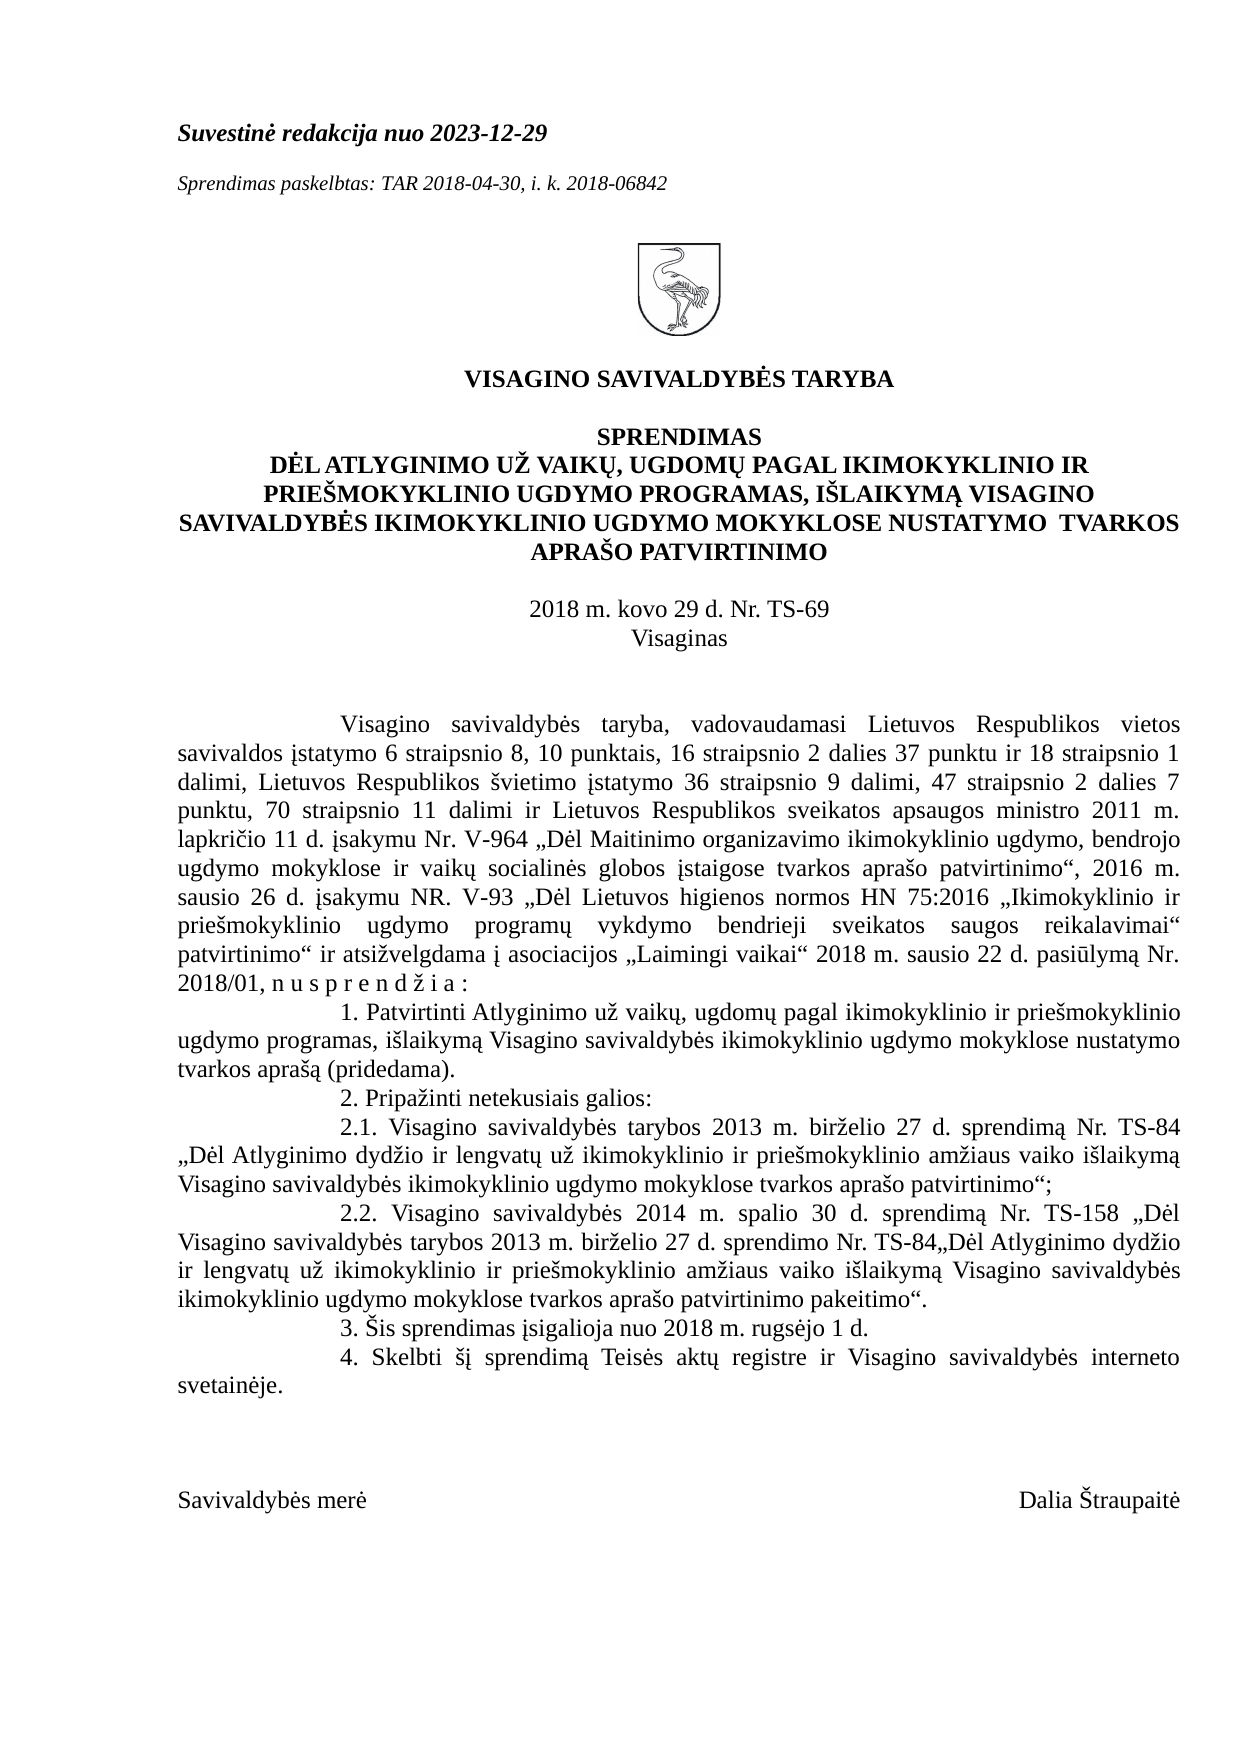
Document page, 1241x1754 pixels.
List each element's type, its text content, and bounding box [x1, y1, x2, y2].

text 2.1. Visagino savivaldybės tarybos 2013 m. birželio 27 d. sprendimą Nr. TS-84 „Dėl Atlyginimo dydžio ir lengvatų už ikimokyklinio ir priešmokyklinio amžiaus vaiko išlaikymą Visagino savivaldybės ikimokyklinio ugdymo mokyklose tvarkos aprašo patvirtinimo“; [177, 1112, 1181, 1198]
text Suvestinė redakcija nuo 2023-12-29 [177, 118, 1181, 147]
text 2018 m. kovo 29 d. Nr. TS-69 [177, 594, 1181, 623]
text 1. Patvirtinti Atlyginimo už vaikų, ugdomų pagal ikimokyklinio ir priešmokyklinio ugdymo programas, išlaikymą Visagino savivaldybės ikimokyklinio ugdymo mokyklose nustatymo tvarkos aprašą (pridedama). [177, 997, 1181, 1083]
text 2. Pripažinti netekusiais galios: [177, 1083, 1181, 1112]
text SPRENDIMAS [177, 422, 1181, 450]
text DĖL ATLYGINIMO UŽ VAIKŲ, UGDOMŲ PAGAL IKIMOKYKLINIO IR PRIEŠMOKYKLINIO UGDYMO PROGRAMAS, IŠLAIKYMĄ VISAGINO SAVIVALDYBĖS IKIMOKYKLINIO UGDYMO MOKYKLOSE NUSTATYMO TVARKOS APRAŠO PATVIRTINIMO [177, 450, 1181, 565]
text 2.2. Visagino savivaldybės 2014 m. spalio 30 d. sprendimą Nr. TS-158 „Dėl Visagino savivaldybės tarybos 2013 m. birželio 27 d. sprendimo Nr. TS-84„Dėl Atlyginimo dydžio ir lengvatų už ikimokyklinio ir priešmokyklinio amžiaus vaiko išlaikymą Visagino savivaldybės ikimokyklinio ugdymo mokyklose tvarkos aprašo patvirtinimo pakeitimo“. [177, 1198, 1181, 1313]
text 3. Šis sprendimas įsigalioja nuo 2018 m. rugsėjo 1 d. [177, 1313, 1181, 1342]
text 4. Skelbti šį sprendimą Teisės aktų registre ir Visagino savivaldybės interneto svetainėje. [177, 1342, 1181, 1399]
text Sprendimas paskelbtas: TAR 2018-04-30, i. k. 2018-06842 [177, 171, 1181, 195]
text Visaginas [177, 623, 1181, 652]
text Savivaldybės merė Dalia Štraupaitė [177, 1485, 1181, 1514]
text Visagino savivaldybės taryba [177, 364, 1181, 393]
text Visagino savivaldybės taryba, vadovaudamasi Lietuvos Respublikos vietos savivaldos įstatymo 6 straipsnio 8, 10 punktais, 16 straipsnio 2 dalies 37 punktu ir 18 straipsnio 1 dalimi, Lietuvos Respublikos švietimo įstatymo 36 straipsnio 9 dalimi, 47 straipsnio 2 dalies 7 punktu, 70 straipsnio 11 dalimi ir Lietuvos Respublikos sveikatos apsaugos ministro 2011 m. lapkričio 11 d. įsakymu Nr. V-964 „Dėl Maitinimo organizavimo ikimokyklinio ugdymo, bendrojo ugdymo mokyklose ir vaikų socialinės globos įstaigose tvarkos aprašo patvirtinimo“, 2016 m. sausio 26 d. įsakymu NR. V-93 „Dėl Lietuvos higienos normos HN 75:2016 „Ikimokyklinio ir priešmokyklinio ugdymo programų vykdymo bendrieji sveikatos saugos reikalavimai“ patvirtinimo“ ir atsižvelgdama į asociacijos „Laimingi vaikai“ 2018 m. sausio 22 d. pasiūlymą Nr. 2018/01, nusprendžia: [177, 709, 1181, 997]
